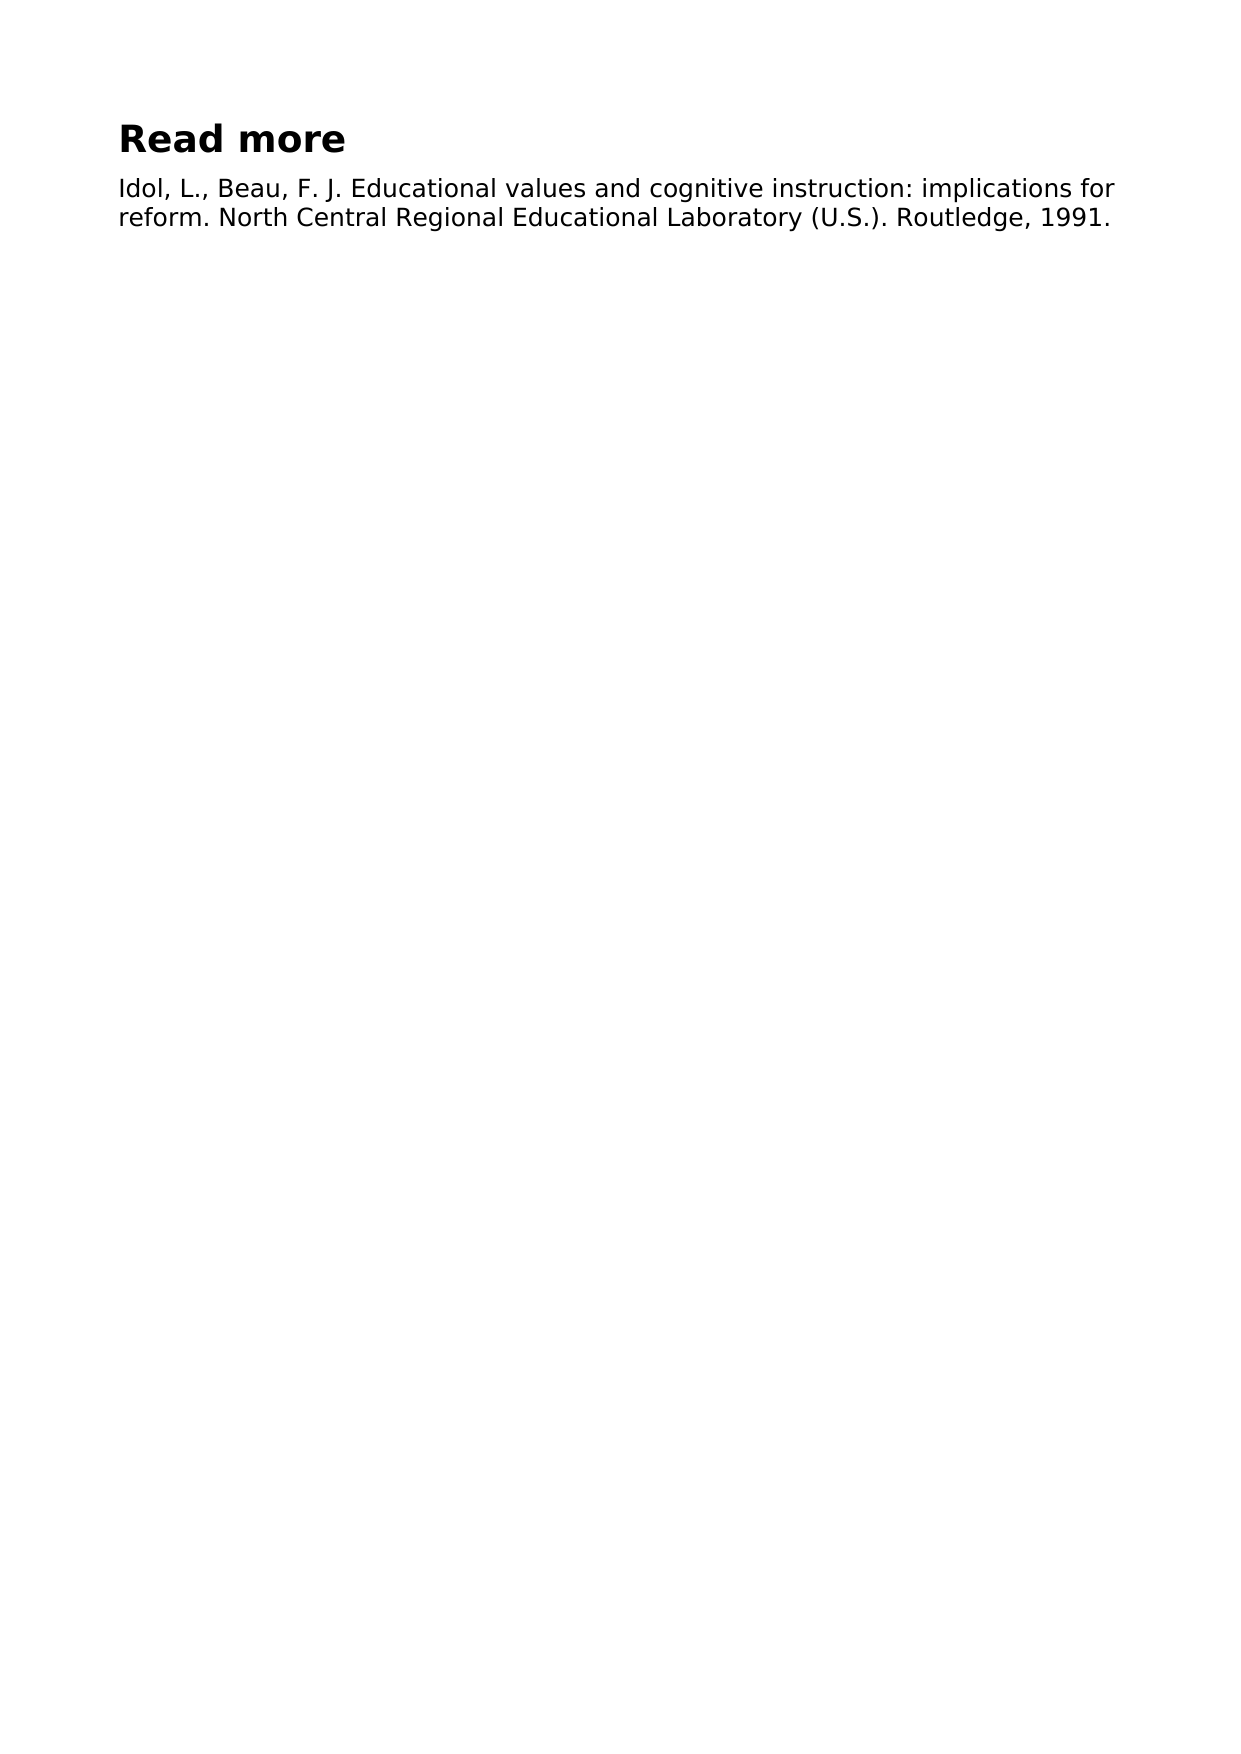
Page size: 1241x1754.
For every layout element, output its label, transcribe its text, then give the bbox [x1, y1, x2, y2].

subtitle Read more [118, 118, 1122, 162]
text Idol, L., Beau, F. J. Educational values and cognitive instruction: implications for reform. North Central Regional Educational Laboratory (U.S.). Routledge, 1991. [118, 174, 1122, 233]
